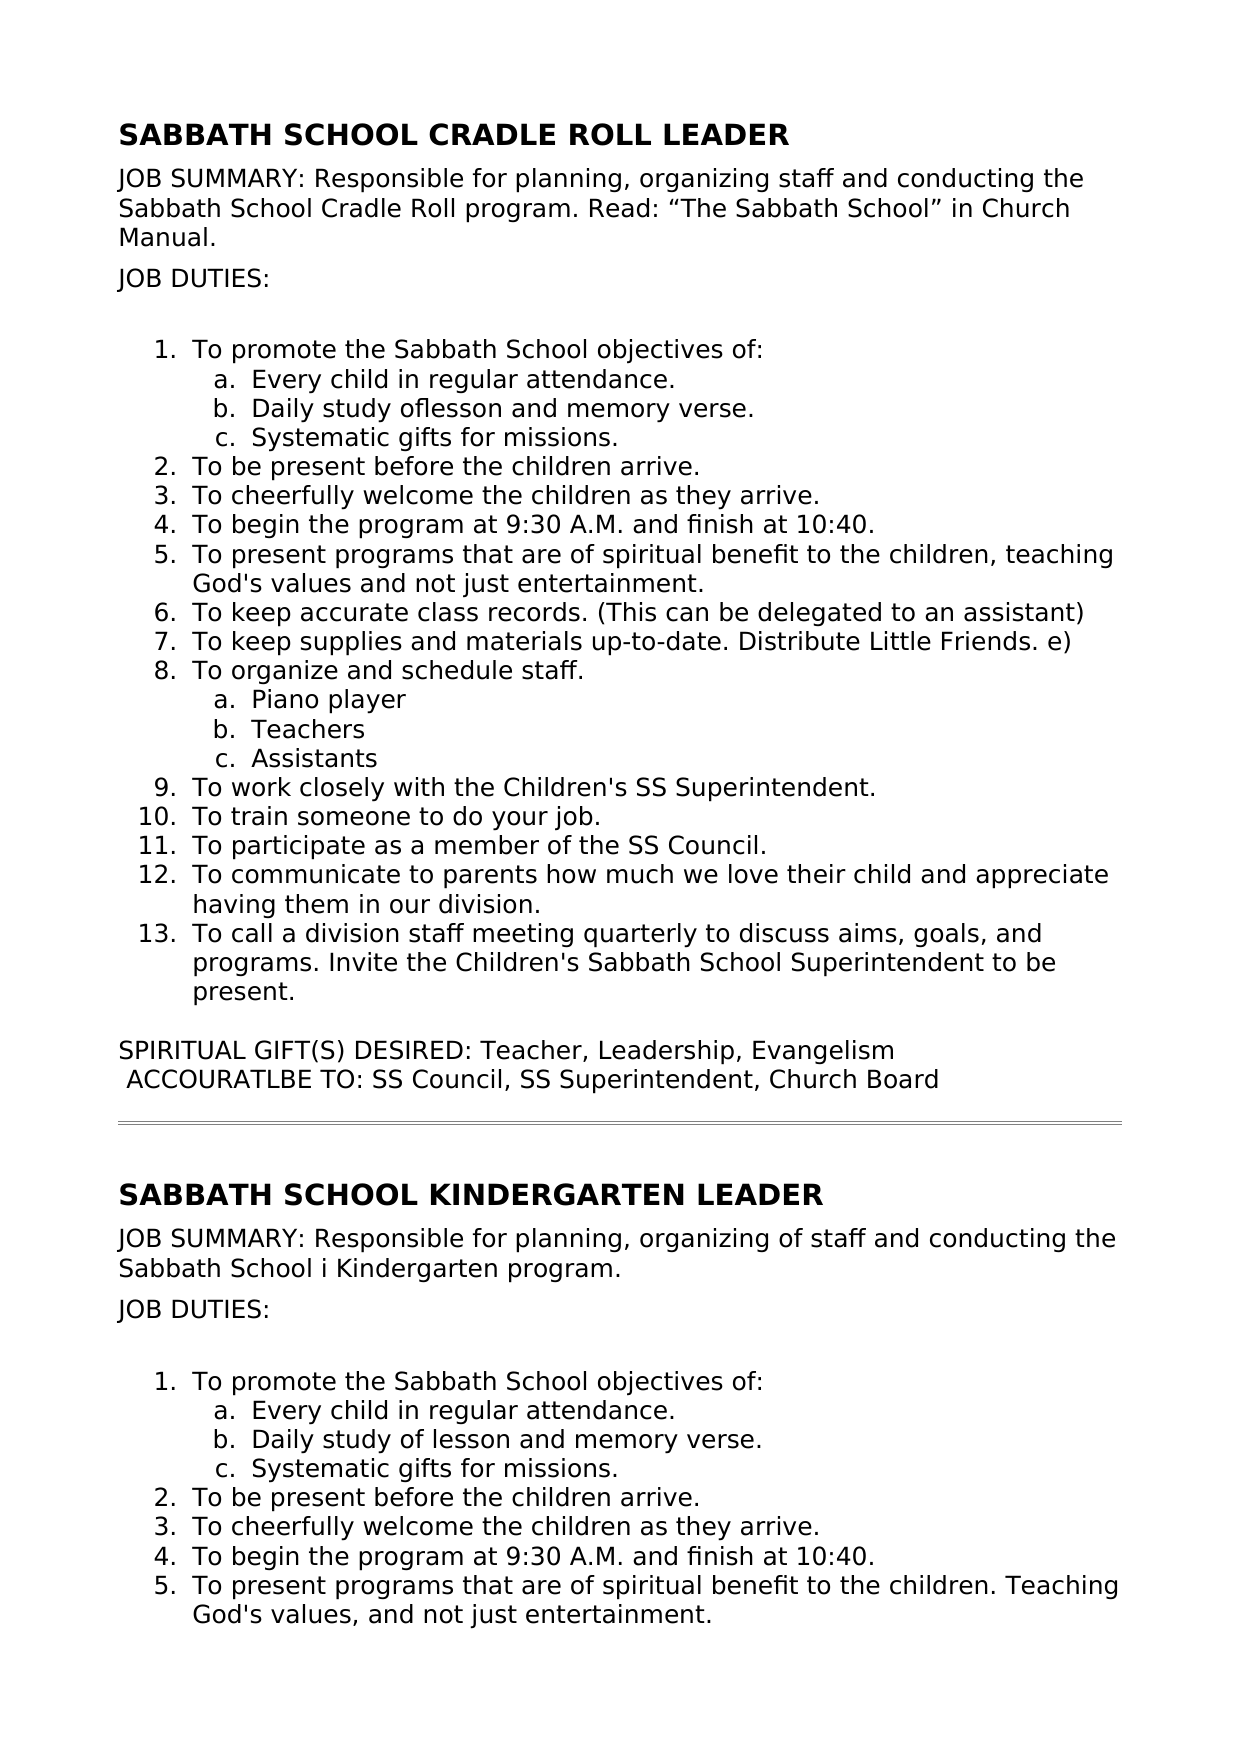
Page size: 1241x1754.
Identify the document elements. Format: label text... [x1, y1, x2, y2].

text JOB SUMMARY: Responsible for planning, organizing staff and conducting the Sabbath School Cradle Roll program. Read: “The Sabbath School” in Church Manual. [118, 164, 1122, 252]
list Assistants [236, 744, 1122, 773]
list Teachers [236, 715, 1122, 744]
subtitle SABBATH SCHOOL KINDERGARTEN LEADER [118, 1178, 1122, 1212]
list To present programs that are of spiritual benefit to the children, teaching God's values and not just entertainment. [177, 540, 1122, 598]
list To work closely with the Children's SS Superintendent. [177, 773, 1122, 802]
subtitle SABBATH SCHOOL CRADLE ROLL LEADER [118, 118, 1122, 152]
list To call a division staff meeting quarterly to discuss aims, goals, and programs. Invite the Children's Sabbath School Superintendent to be present. [177, 919, 1122, 1007]
list Piano player [236, 686, 1122, 715]
list Daily study oflesson and memory verse. [236, 394, 1122, 423]
list To promote the Sabbath School objectives of: [177, 1367, 1122, 1396]
list Every child in regular attendance. [236, 1396, 1122, 1425]
list To be present before the children arrive. [177, 1483, 1122, 1512]
list To organize and schedule staff. [177, 657, 1122, 686]
list To keep supplies and materials up-to-date. Distribute Little Friends. e) [177, 627, 1122, 657]
text SPIRITUAL GIFT(S) DESIRED: Teacher, Leadership, Evangelism ACCOURATLBE TO: SS Council, SS Superintendent, Church Board [118, 1036, 1122, 1094]
list To promote the Sabbath School objectives of: [177, 336, 1122, 365]
list Systematic gifts for missions. [236, 423, 1122, 452]
text JOB SUMMARY: Responsible for planning, organizing of staff and conducting the Sabbath School i Kindergarten program. [118, 1225, 1122, 1283]
list Every child in regular attendance. [236, 365, 1122, 394]
list To cheerfully welcome the children as they arrive. [177, 482, 1122, 511]
text JOB DUTIES: [118, 264, 1122, 294]
list To present programs that are of spiritual benefit to the children. Teaching God's values, and not just entertainment. [177, 1571, 1122, 1629]
list To train someone to do your job. [177, 802, 1122, 832]
list To be present before the children arrive. [177, 452, 1122, 482]
list Systematic gifts for missions. [236, 1454, 1122, 1483]
text JOB DUTIES: [118, 1296, 1122, 1325]
list To begin the program at 9:30 A.M. and finish at 10:40. [177, 511, 1122, 540]
list To communicate to parents how much we love their child and appreciate having them in our division. [177, 861, 1122, 919]
list To participate as a member of the SS Council. [177, 832, 1122, 861]
list To cheerfully welcome the children as they arrive. [177, 1512, 1122, 1542]
list Daily study of lesson and memory verse. [236, 1425, 1122, 1454]
list To begin the program at 9:30 A.M. and finish at 10:40. [177, 1542, 1122, 1571]
list To keep accurate class records. (This can be delegated to an assistant) [177, 598, 1122, 627]
